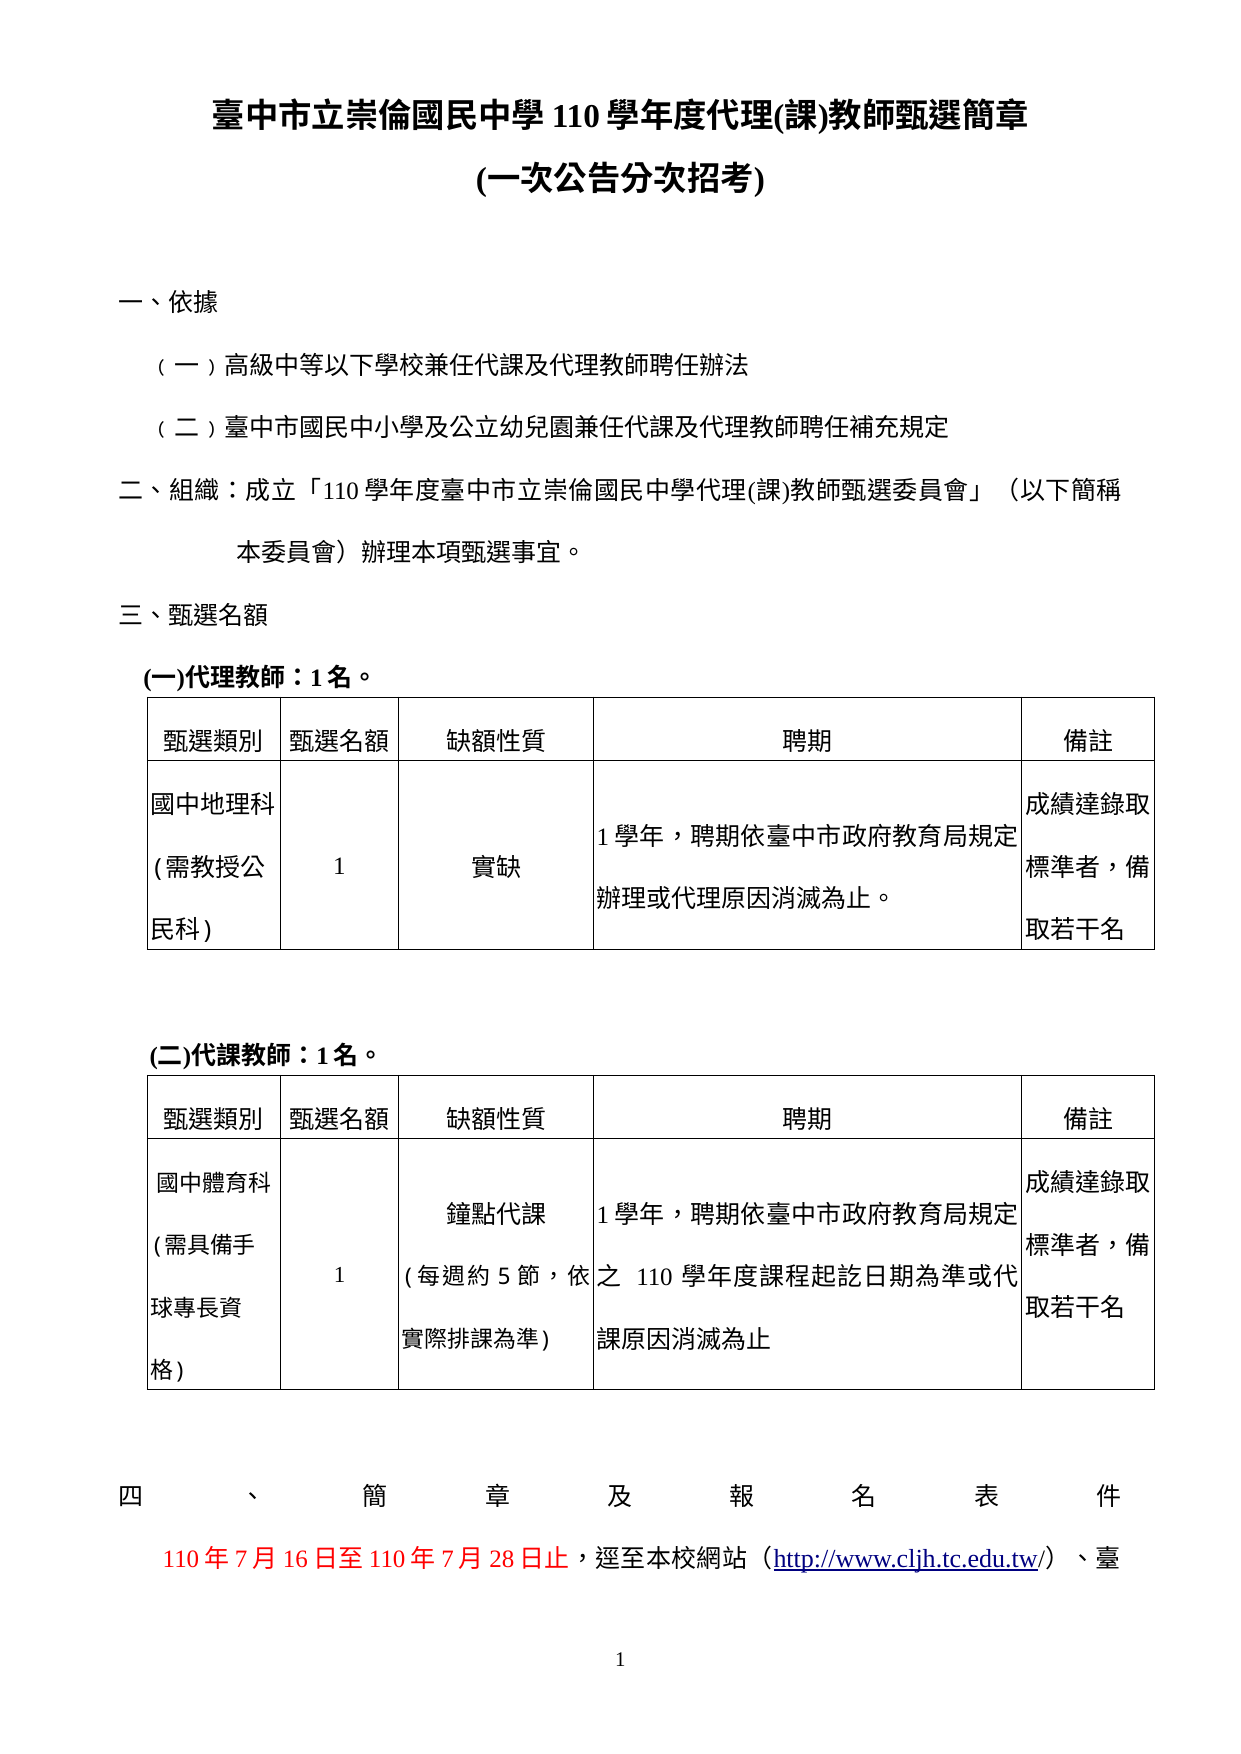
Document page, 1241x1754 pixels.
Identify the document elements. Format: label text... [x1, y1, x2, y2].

text 二、組織：成立「110學年度臺中市立崇倫國民中學代理(課)教師甄選委員會」（以下簡稱本委員會）辦理本項甄選事宜。 [118, 447, 1122, 572]
table_header 甄選名額 [281, 1076, 398, 1138]
text (二)代課教師：1名。 [118, 1012, 1122, 1075]
table_cell 1 [281, 1139, 398, 1389]
table_cell 成績達錄取標準者，備取若干名 [1022, 1139, 1154, 1389]
text 臺中市立崇倫國民中學110學年度代理(課)教師甄選簡章 [118, 72, 1122, 134]
table_cell 1 [281, 761, 398, 949]
text ﹙二﹚臺中市國民中小學及公立幼兒園兼任代課及代理教師聘任補充規定 [143, 384, 1122, 447]
table_header 聘期 [594, 1076, 1021, 1138]
text 四、簡章及報名表件 110年7月16日至110年7月28日止，逕至本校網站（http://www.cljh.tc.edu.tw/）、臺 [118, 1453, 1122, 1578]
table_header 甄選類別 [148, 698, 280, 760]
table_cell 1學年，聘期依臺中市政府教育局規定辦理或代理原因消滅為止。 [594, 761, 1021, 949]
text (一)代理教師：1名。 [118, 634, 1122, 697]
table_cell 國中體育科 (需具備手球專長資格) [148, 1139, 280, 1389]
table_cell 成績達錄取標準者，備取若干名 [1022, 761, 1154, 949]
table_header 備註 [1022, 698, 1154, 760]
text 三、甄選名額 [118, 572, 1122, 634]
table_header 缺額性質 [399, 698, 593, 760]
text 一、依據 [118, 259, 1122, 322]
table_header 甄選名額 [281, 698, 398, 760]
table_cell 實缺 [399, 761, 593, 949]
table_cell 國中地理科(需教授公民科) [148, 761, 280, 949]
text ﹙一﹚高級中等以下學校兼任代課及代理教師聘任辦法 [143, 322, 1122, 384]
table_header 缺額性質 [399, 1076, 593, 1138]
text (一次公告分次招考) [118, 134, 1122, 197]
table_header 備註 [1022, 1076, 1154, 1138]
table_header 聘期 [594, 698, 1021, 760]
table_cell 鐘點代課 (每週約5節，依實際排課為準) [399, 1139, 593, 1389]
table_header 甄選類別 [148, 1076, 280, 1138]
table_cell 1學年，聘期依臺中市政府教育局規定之 110 學年度課程起訖日期為準或代課原因消滅為止 [594, 1139, 1021, 1389]
